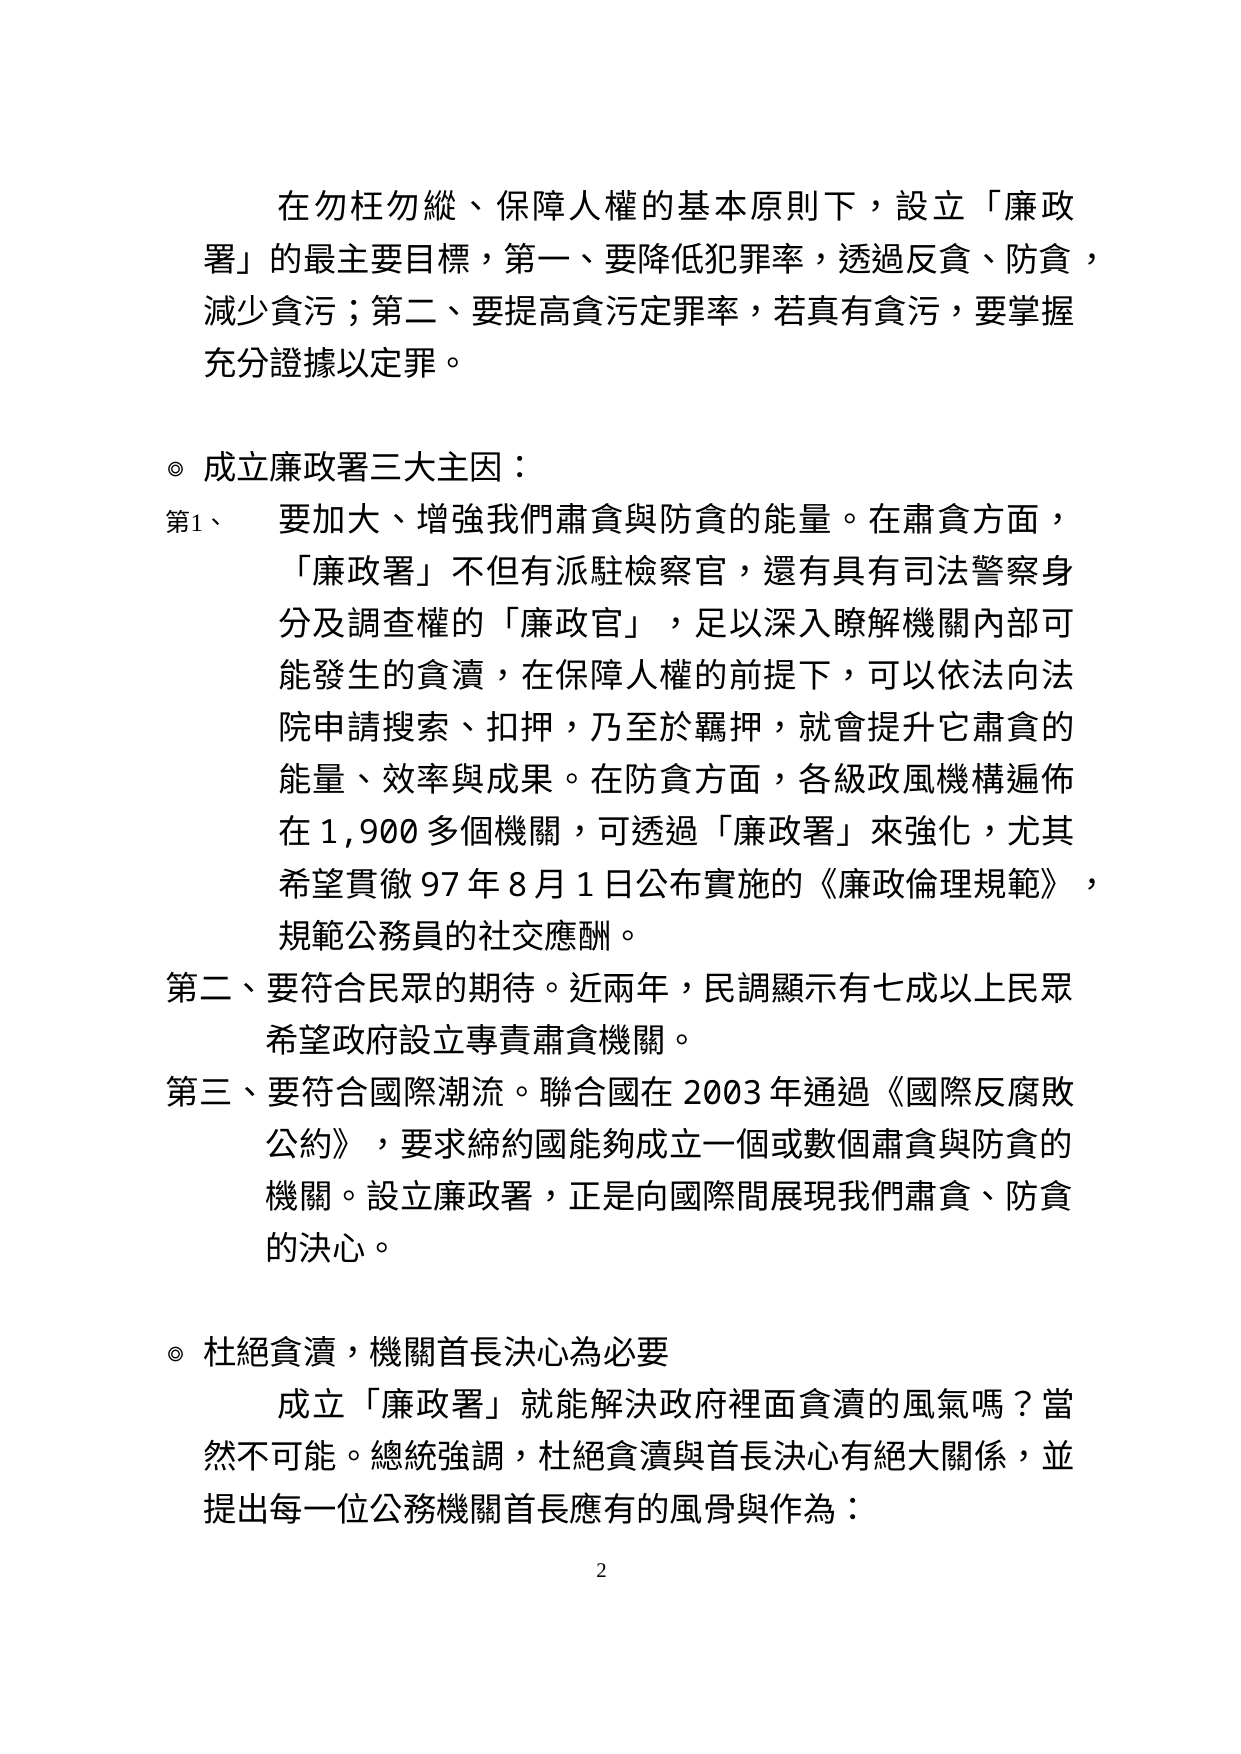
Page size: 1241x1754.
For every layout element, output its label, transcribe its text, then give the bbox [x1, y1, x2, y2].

text 第二、要符合民眾的期待。近兩年，民調顯示有七成以上民眾希望政府設立專責肅貪機關。 [165, 958, 1075, 1063]
text 第三、要符合國際潮流。聯合國在2003年通過《國際反腐敗公約》，要求締約國能夠成立一個或數個肅貪與防貪的機關。設立廉政署，正是向國際間展現我們肅貪、防貪的決心。 [165, 1063, 1075, 1271]
list 成立廉政署三大主因： [165, 438, 1075, 490]
text 在勿枉勿縱、保障人權的基本原則下，設立「廉政署」的最主要目標，第一、要降低犯罪率，透過反貪、防貪，減少貪污；第二、要提高貪污定罪率，若真有貪污，要掌握充分證據以定罪。 [203, 177, 1075, 386]
list 要加大、增強我們肅貪與防貪的能量。在肅貪方面，「廉政署」不但有派駐檢察官，還有具有司法警察身分及調查權的「廉政官」，足以深入瞭解機關內部可能發生的貪瀆，在保障人權的前提下，可以依法向法院申請搜索、扣押，乃至於羈押，就會提升它肅貪的能量、效率與成果。在防貪方面，各級政風機構遍佈在1,900多個機關，可透過「廉政署」來強化，尤其希望貫徹97年8月1日公布實施的《廉政倫理規範》，規範公務員的社交應酬。 [165, 490, 1075, 958]
list 杜絕貪瀆，機關首長決心為必要 [165, 1323, 1075, 1375]
text 成立「廉政署」就能解決政府裡面貪瀆的風氣嗎？當然不可能。總統強調，杜絕貪瀆與首長決心有絕大關係，並提出每一位公務機關首長應有的風骨與作為： [203, 1375, 1075, 1531]
